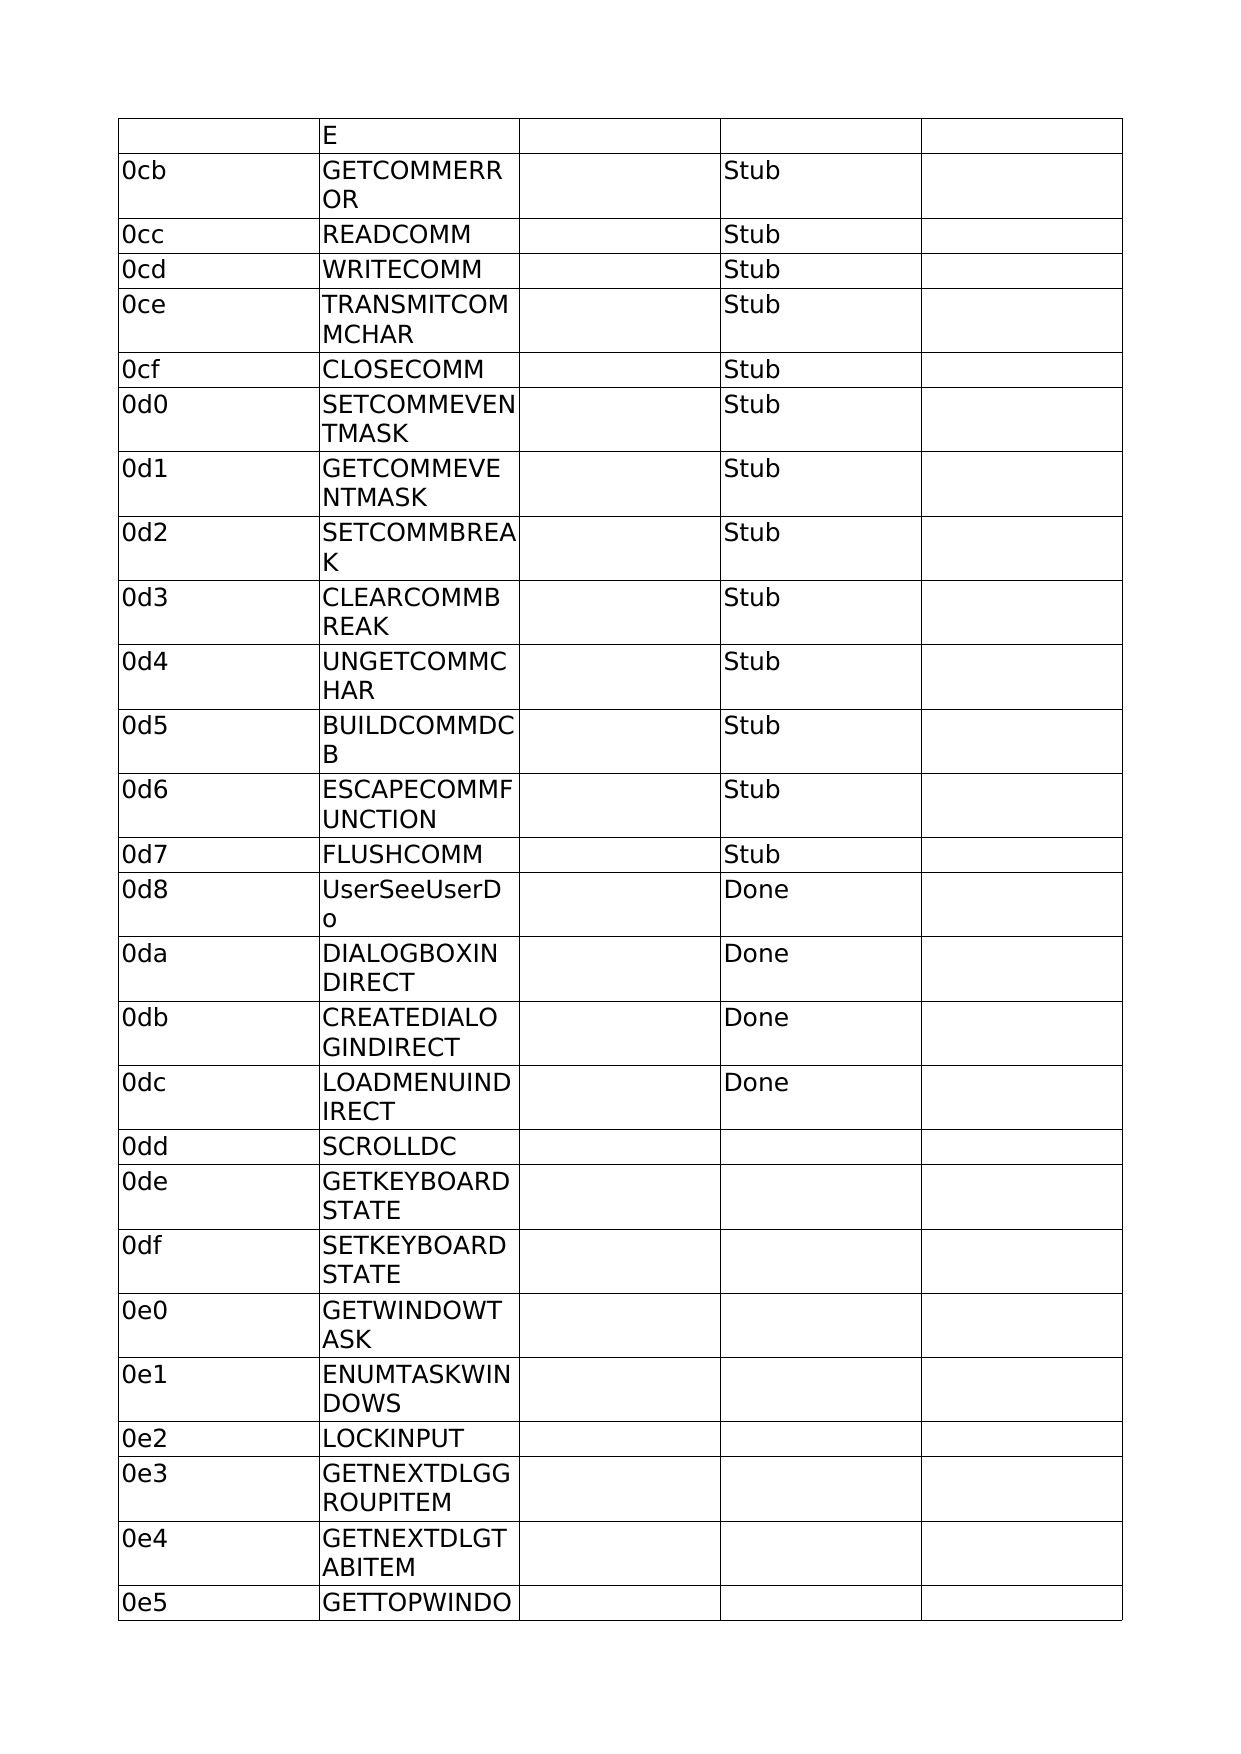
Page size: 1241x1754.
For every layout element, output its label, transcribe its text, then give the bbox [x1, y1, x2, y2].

table_cell 0dc [119, 1066, 319, 1129]
table_cell [520, 119, 720, 153]
table_cell CLOSECOMM [320, 353, 519, 387]
table_cell 0d1 [119, 452, 319, 516]
table_cell Stub [721, 219, 921, 253]
table_cell [721, 119, 921, 153]
table_cell 0d2 [119, 517, 319, 580]
table_cell Done [721, 937, 921, 1001]
table_cell [922, 1457, 1122, 1521]
table_cell CLEARCOMMBREAK [320, 581, 519, 644]
table_cell [520, 289, 720, 352]
table_cell [520, 581, 720, 644]
table_cell Stub [721, 388, 921, 451]
table_cell [520, 254, 720, 288]
table_cell [922, 517, 1122, 580]
table_cell [922, 1522, 1122, 1585]
table_cell FLUSHCOMM [320, 838, 519, 872]
table_cell [520, 774, 720, 837]
table_cell 0cf [119, 353, 319, 387]
table_cell SETKEYBOARDSTATE [320, 1230, 519, 1293]
table_cell [721, 1457, 921, 1521]
table_cell UserSeeUserDo [320, 873, 519, 936]
table_cell [520, 1586, 720, 1620]
table_cell [922, 1294, 1122, 1357]
table_cell ESCAPECOMMFUNCTION [320, 774, 519, 837]
table_cell TRANSMITCOMMCHAR [320, 289, 519, 352]
table_cell Stub [721, 289, 921, 352]
table_cell [922, 1422, 1122, 1456]
table_cell [520, 219, 720, 253]
table_cell [922, 645, 1122, 708]
table_cell Stub [721, 353, 921, 387]
table_cell [922, 1358, 1122, 1421]
table_cell Stub [721, 254, 921, 288]
table_cell [721, 1586, 921, 1620]
table_cell Stub [721, 838, 921, 872]
table_cell GETTOPWINDO [320, 1586, 519, 1620]
table_cell [520, 645, 720, 708]
table_cell 0d8 [119, 873, 319, 936]
table_cell [520, 1066, 720, 1129]
table_cell [922, 353, 1122, 387]
table_cell BUILDCOMMDCB [320, 710, 519, 773]
table_cell [520, 1422, 720, 1456]
table_cell 0df [119, 1230, 319, 1293]
table_cell [922, 581, 1122, 644]
table_cell [520, 452, 720, 516]
table_cell Stub [721, 154, 921, 217]
table_cell [922, 1165, 1122, 1228]
table_cell [520, 154, 720, 217]
table_cell [922, 154, 1122, 217]
table_cell [922, 1066, 1122, 1129]
table_cell 0ce [119, 289, 319, 352]
table_cell [520, 1230, 720, 1293]
table_cell [520, 1130, 720, 1164]
table_cell 0da [119, 937, 319, 1001]
table_cell LOADMENUINDIRECT [320, 1066, 519, 1129]
table_cell WRITECOMM [320, 254, 519, 288]
table_cell Done [721, 1066, 921, 1129]
table_cell [520, 1522, 720, 1585]
table_cell LOCKINPUT [320, 1422, 519, 1456]
table_cell GETNEXTDLGGROUPITEM [320, 1457, 519, 1521]
table_cell [922, 289, 1122, 352]
table_cell [119, 119, 319, 153]
table_cell SETCOMMBREAK [320, 517, 519, 580]
table_cell Stub [721, 517, 921, 580]
table_cell [721, 1294, 921, 1357]
table_cell 0d4 [119, 645, 319, 708]
table_cell [520, 1165, 720, 1228]
table_cell GETKEYBOARDSTATE [320, 1165, 519, 1228]
table_cell 0d0 [119, 388, 319, 451]
table_cell 0d5 [119, 710, 319, 773]
table_cell [922, 1002, 1122, 1065]
table_cell [520, 1002, 720, 1065]
table_cell [922, 254, 1122, 288]
table_cell GETNEXTDLGTABITEM [320, 1522, 519, 1585]
table_cell [520, 838, 720, 872]
table_cell 0e2 [119, 1422, 319, 1456]
table_cell 0d3 [119, 581, 319, 644]
table_cell 0cc [119, 219, 319, 253]
table_cell 0e0 [119, 1294, 319, 1357]
table_cell [721, 1165, 921, 1228]
table_cell Stub [721, 774, 921, 837]
table_cell 0e3 [119, 1457, 319, 1521]
table_cell [520, 1294, 720, 1357]
table_cell [520, 937, 720, 1001]
table_cell 0e1 [119, 1358, 319, 1421]
table_cell [520, 353, 720, 387]
table_cell ENUMTASKWINDOWS [320, 1358, 519, 1421]
table_cell [922, 873, 1122, 936]
table_cell CREATEDIALOGINDIRECT [320, 1002, 519, 1065]
table_cell SETCOMMEVENTMASK [320, 388, 519, 451]
table_cell Done [721, 1002, 921, 1065]
table_cell 0dd [119, 1130, 319, 1164]
table_cell 0e4 [119, 1522, 319, 1585]
table_cell [922, 1230, 1122, 1293]
table_cell [721, 1130, 921, 1164]
table_cell Stub [721, 710, 921, 773]
table_cell [922, 710, 1122, 773]
table_cell [520, 1358, 720, 1421]
table_cell 0cd [119, 254, 319, 288]
table_cell Done [721, 873, 921, 936]
table_cell [922, 1130, 1122, 1164]
table_cell [721, 1522, 921, 1585]
table_cell GETCOMMERROR [320, 154, 519, 217]
table_cell 0de [119, 1165, 319, 1228]
table_cell GETCOMMEVENTMASK [320, 452, 519, 516]
table_cell Stub [721, 645, 921, 708]
table_cell READCOMM [320, 219, 519, 253]
table_cell UNGETCOMMCHAR [320, 645, 519, 708]
table_cell [922, 219, 1122, 253]
table_cell [520, 1457, 720, 1521]
table_cell [520, 388, 720, 451]
table_cell E [320, 119, 519, 153]
table_cell [520, 517, 720, 580]
table_cell [721, 1230, 921, 1293]
table_cell 0d7 [119, 838, 319, 872]
table_cell Stub [721, 452, 921, 516]
table_cell Stub [721, 581, 921, 644]
table_cell [922, 838, 1122, 872]
table_cell [922, 937, 1122, 1001]
table_cell [721, 1358, 921, 1421]
table_cell 0cb [119, 154, 319, 217]
table_cell [922, 388, 1122, 451]
table_cell [922, 1586, 1122, 1620]
table_cell GETWINDOWTASK [320, 1294, 519, 1357]
table_cell [520, 873, 720, 936]
table_cell [922, 452, 1122, 516]
table_cell [721, 1422, 921, 1456]
table_cell 0e5 [119, 1586, 319, 1620]
table_cell 0db [119, 1002, 319, 1065]
table_cell SCROLLDC [320, 1130, 519, 1164]
table_cell DIALOGBOXINDIRECT [320, 937, 519, 1001]
table_cell [922, 119, 1122, 153]
table_cell 0d6 [119, 774, 319, 837]
table_cell [520, 710, 720, 773]
table_cell [922, 774, 1122, 837]
